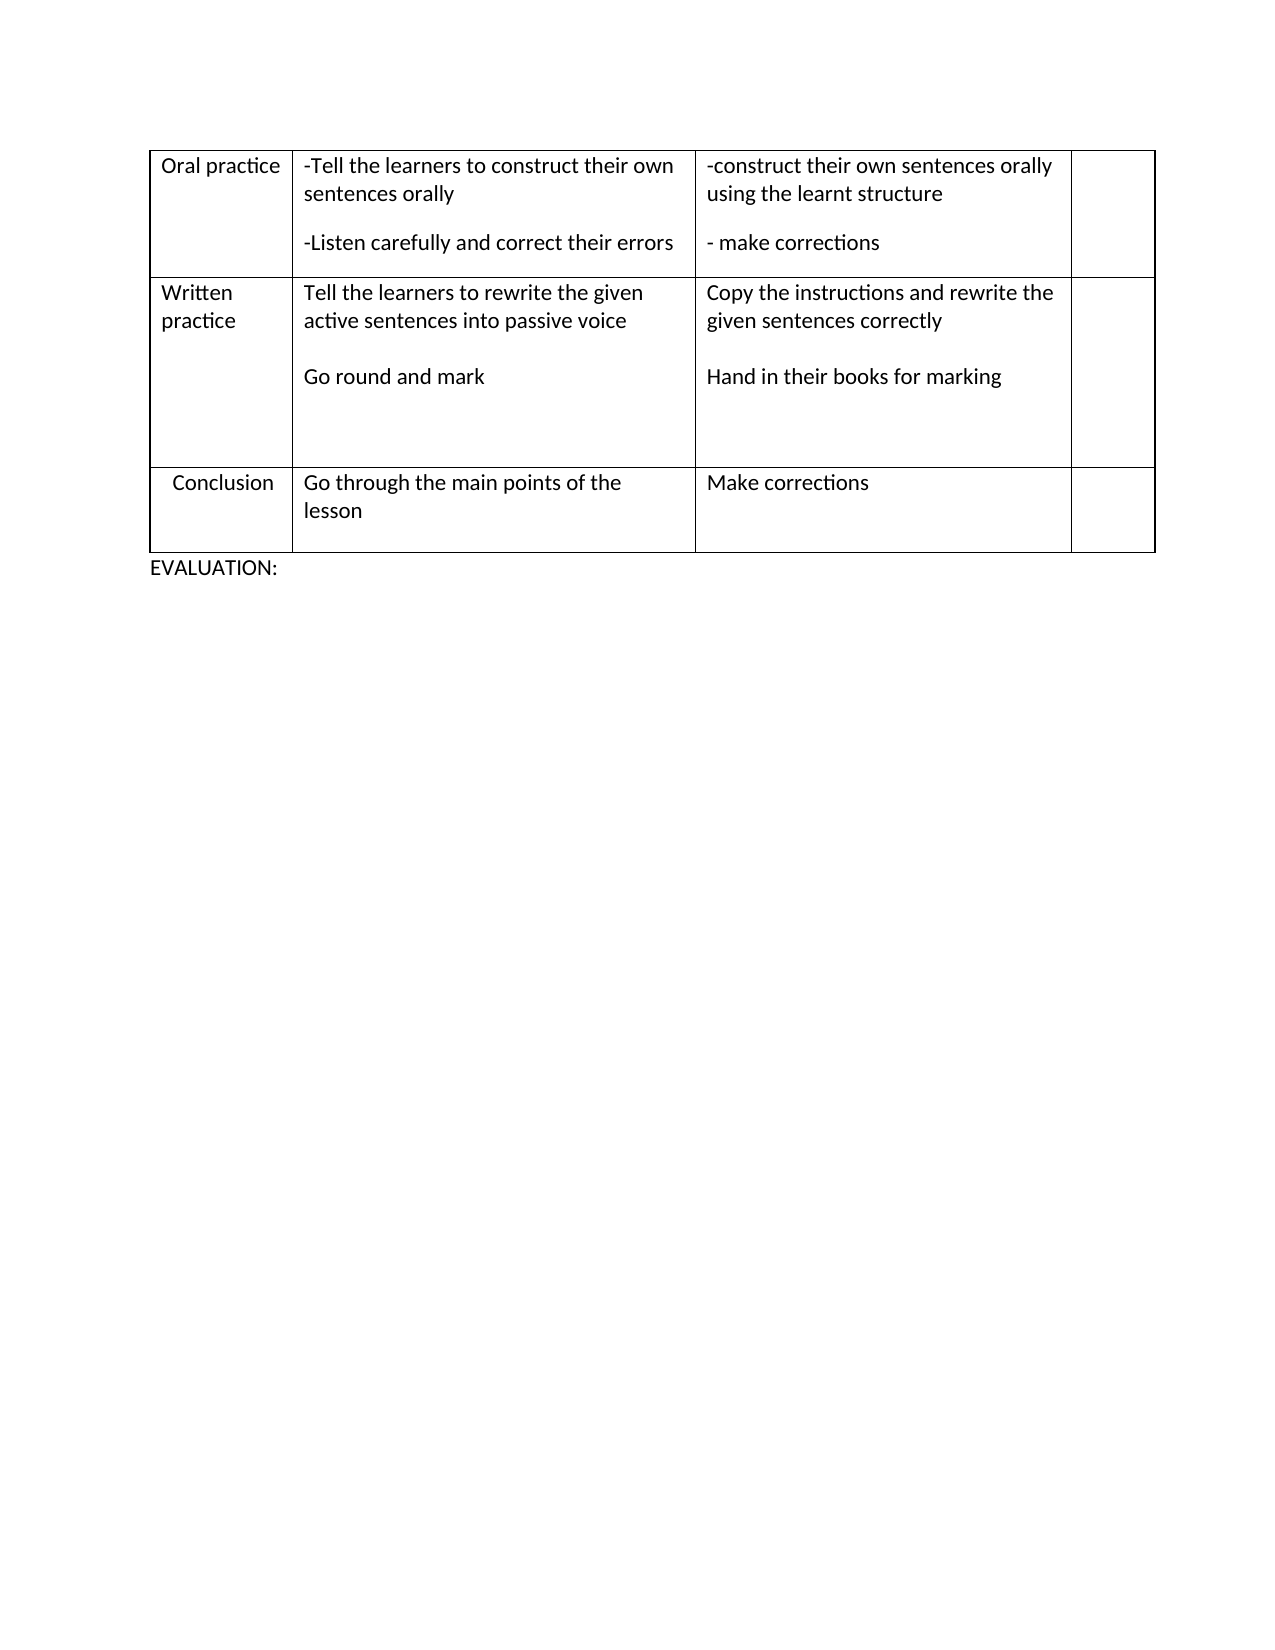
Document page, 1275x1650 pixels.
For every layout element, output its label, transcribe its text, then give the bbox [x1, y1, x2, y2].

table_cell Go through the main points of the lesson [293, 468, 695, 552]
table_cell [1072, 151, 1154, 277]
text EVALUATION: [150, 553, 1125, 581]
table_cell Make corrections [696, 468, 1071, 552]
table_cell [1072, 278, 1154, 467]
table_cell -Tell the learners to construct their own sentences orally -Listen carefully and correct their errors [293, 151, 695, 277]
table_cell Written practice [151, 278, 292, 467]
table_cell Copy the instructions and rewrite the given sentences correctly Hand in their books for marking [696, 278, 1071, 467]
table_cell -construct their own sentences orally using the learnt structure - make corrections [696, 151, 1071, 277]
table_cell [1072, 468, 1154, 552]
table_cell Conclusion [151, 468, 292, 552]
table_cell Oral practice [151, 151, 292, 277]
table_cell Tell the learners to rewrite the given active sentences into passive voice Go round and mark [293, 278, 695, 467]
